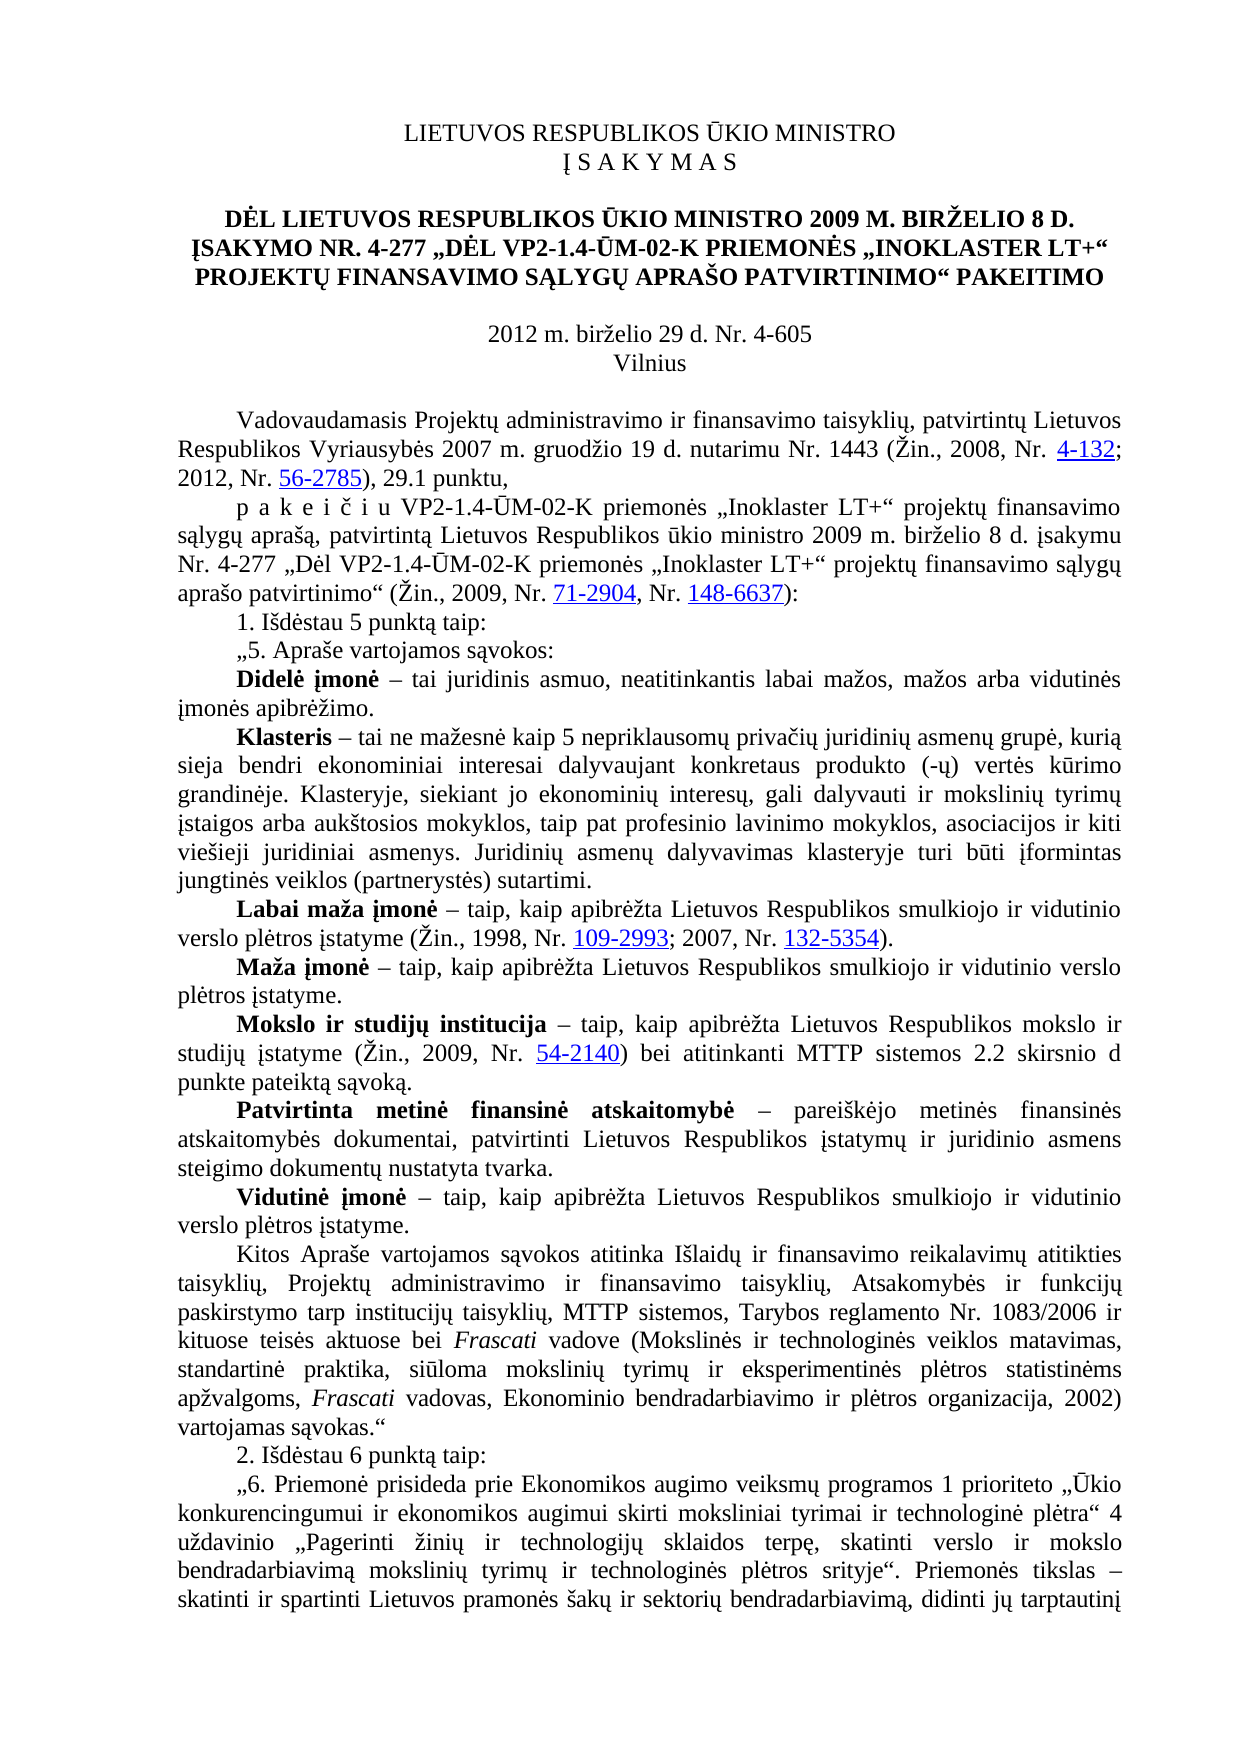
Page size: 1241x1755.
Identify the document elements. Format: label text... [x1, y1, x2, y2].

text 2. Išdėstau 6 punktą taip: [177, 1441, 1122, 1469]
text 1. Išdėstau 5 punktą taip: [177, 607, 1122, 636]
text Mokslo ir studijų institucija – taip, kaip apibrėžta Lietuvos Respublikos mokslo ir studijų įstatyme (Žin., 2009, Nr. 54-2140) bei atitinkanti MTTP sistemos 2.2 skirsnio d punkte pateiktą sąvoką. [177, 1009, 1122, 1096]
text „5. Apraše vartojamos sąvokos: [177, 636, 1122, 664]
text Vadovaudamasis Projektų administravimo ir finansavimo taisyklių, patvirtintų Lietuvos Respublikos Vyriausybės 2007 m. gruodžio 19 d. nutarimu Nr. 1443 (Žin., 2008, Nr. 4-132; 2012, Nr. 56-2785), 29.1 punktu, [177, 406, 1122, 492]
text Kitos Apraše vartojamos sąvokos atitinka Išlaidų ir finansavimo reikalavimų atitikties taisyklių, Projektų administravimo ir finansavimo taisyklių, Atsakomybės ir funkcijų paskirstymo tarp institucijų taisyklių, MTTP sistemos, Tarybos reglamento Nr. 1083/2006 ir kituose teisės aktuose bei Frascati vadove (Mokslinės ir technologinės veiklos matavimas, standartinė praktika, siūloma mokslinių tyrimų ir eksperimentinės plėtros statistinėms apžvalgoms, Frascati vadovas, Ekonominio bendradarbiavimo ir plėtros organizacija, 2002) vartojamas sąvokas.“ [177, 1239, 1122, 1441]
text Vilnius [177, 348, 1122, 377]
text Vidutinė įmonė – taip, kaip apibrėžta Lietuvos Respublikos smulkiojo ir vidutinio verslo plėtros įstatyme. [177, 1182, 1122, 1239]
text 2012 m. birželio 29 d. Nr. 4-605 [177, 319, 1122, 348]
text p a k e i č i u VP2-1.4-ŪM-02-K priemonės „Inoklaster LT+“ projektų finansavimo sąlygų aprašą, patvirtintą Lietuvos Respublikos ūkio ministro 2009 m. birželio 8 d. įsakymu Nr. 4-277 „Dėl VP2-1.4-ŪM-02-K priemonės „Inoklaster LT+“ projektų finansavimo sąlygų aprašo patvirtinimo“ (Žin., 2009, Nr. 71-2904, Nr. 148-6637): [177, 492, 1122, 607]
text Patvirtinta metinė finansinė atskaitomybė – pareiškėjo metinės finansinės atskaitomybės dokumentai, patvirtinti Lietuvos Respublikos įstatymų ir juridinio asmens steigimo dokumentų nustatyta tvarka. [177, 1096, 1122, 1182]
text į s a k y m a s [177, 147, 1122, 176]
text Labai maža įmonė – taip, kaip apibrėžta Lietuvos Respublikos smulkiojo ir vidutinio verslo plėtros įstatyme (Žin., 1998, Nr. 109-2993; 2007, Nr. 132-5354). [177, 894, 1122, 952]
text Didelė įmonė – tai juridinis asmuo, neatitinkantis labai mažos, mažos arba vidutinės įmonės apibrėžimo. [177, 664, 1122, 722]
text LIETUVOS RESPUBLIKOS ŪKIO MINISTRO [177, 118, 1122, 147]
text „6. Priemonė prisideda prie Ekonomikos augimo veiksmų programos 1 prioriteto „Ūkio konkurencingumui ir ekonomikos augimui skirti moksliniai tyrimai ir technologinė plėtra“ 4 uždavinio „Pagerinti žinių ir technologijų sklaidos terpę, skatinti verslo ir mokslo bendradarbiavimą mokslinių tyrimų ir technologinės plėtros srityje“. Priemonės tikslas – skatinti ir spartinti Lietuvos pramonės šakų ir sektorių bendradarbiavimą, didinti jų tarptautinį [177, 1469, 1122, 1613]
text DĖL LIETUVOS RESPUBLIKOS ŪKIO MINISTRO 2009 m. birželio 8 d. ĮSAKYMO Nr. 4-277 „DĖL VP2-1.4-ŪM-02-K PRIEMONĖS „inoklaster lt+“ PROJEKTŲ FINANSAVIMO SĄLYGŲ APRAŠO patvirtinimo“ PAKEITIMO [177, 204, 1122, 291]
text Klasteris – tai ne mažesnė kaip 5 nepriklausomų privačių juridinių asmenų grupė, kurią sieja bendri ekonominiai interesai dalyvaujant konkretaus produkto (-ų) vertės kūrimo grandinėje. Klasteryje, siekiant jo ekonominių interesų, gali dalyvauti ir mokslinių tyrimų įstaigos arba aukštosios mokyklos, taip pat profesinio lavinimo mokyklos, asociacijos ir kiti viešieji juridiniai asmenys. Juridinių asmenų dalyvavimas klasteryje turi būti įformintas jungtinės veiklos (partnerystės) sutartimi. [177, 722, 1122, 894]
text Maža įmonė – taip, kaip apibrėžta Lietuvos Respublikos smulkiojo ir vidutinio verslo plėtros įstatyme. [177, 952, 1122, 1009]
